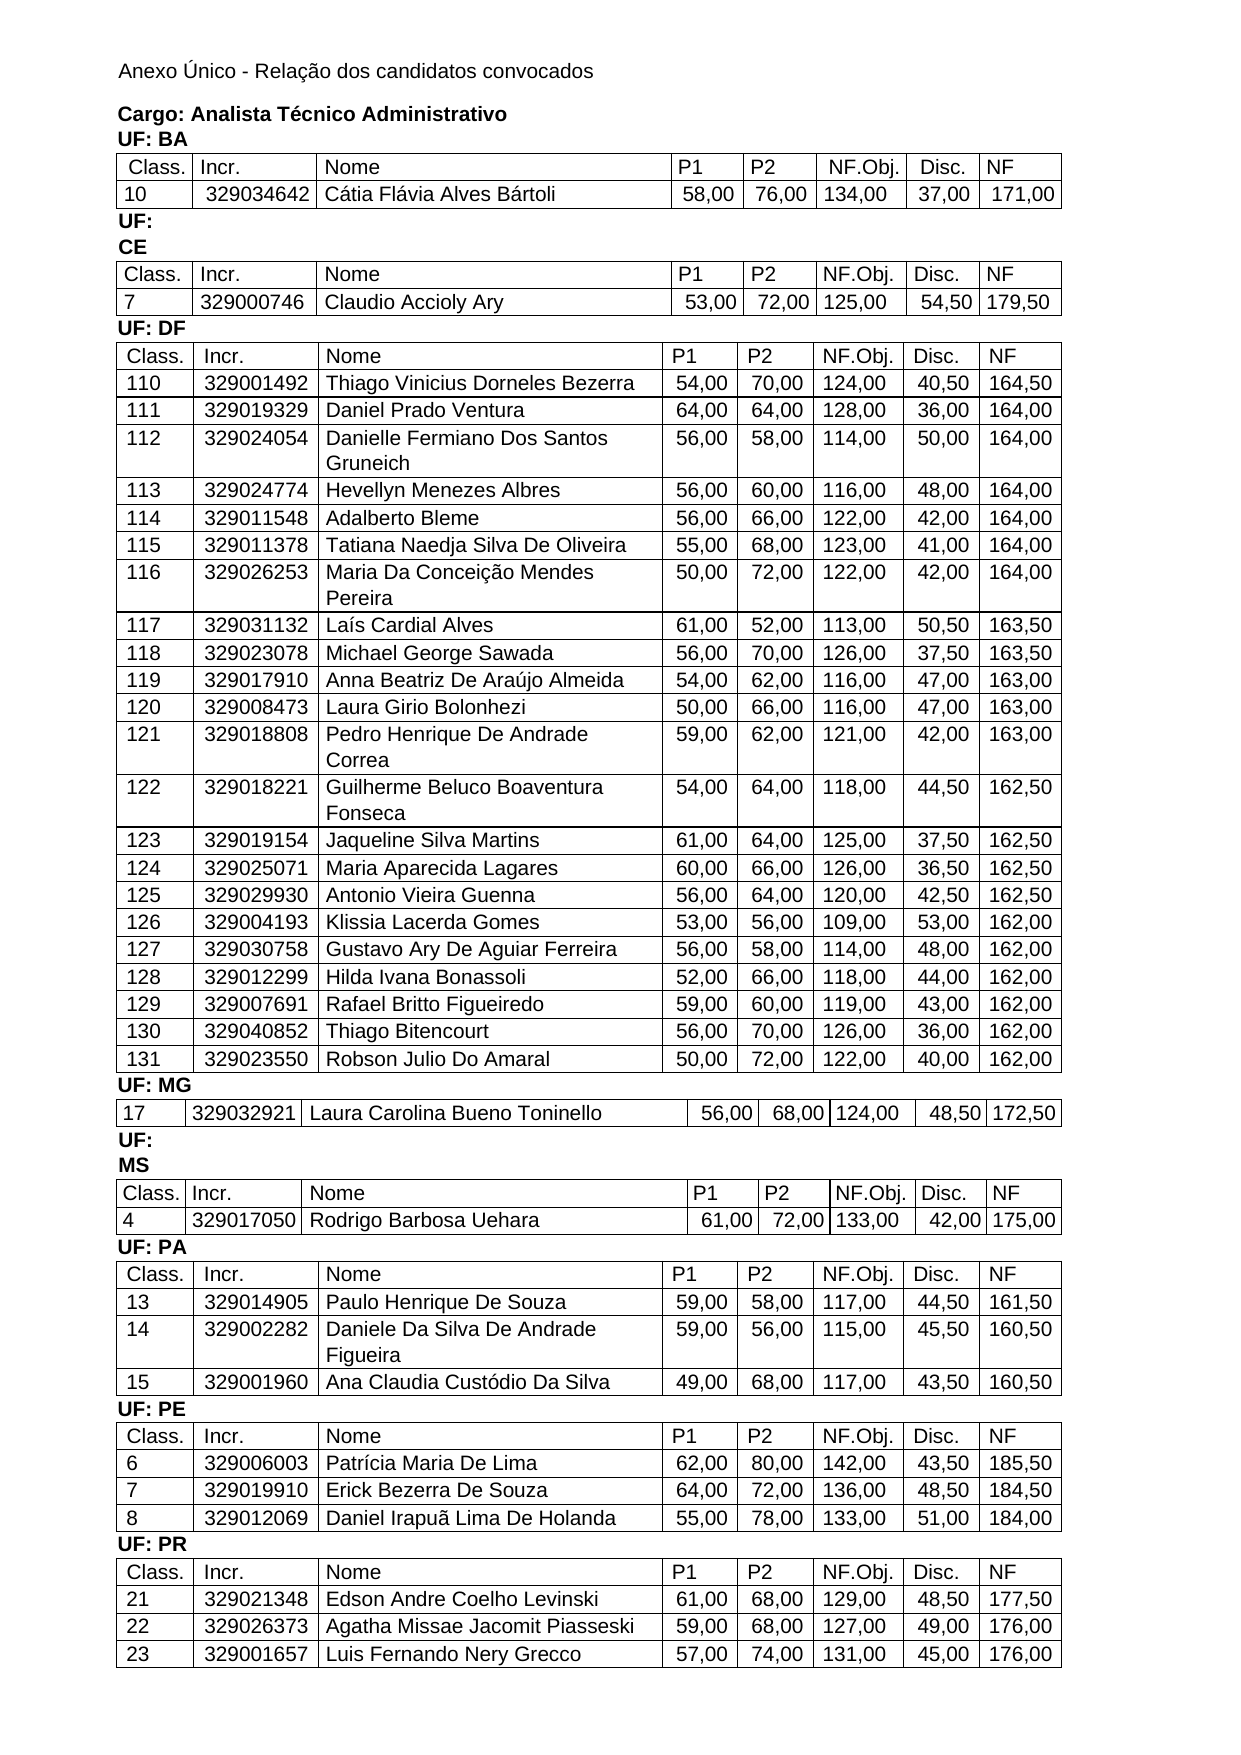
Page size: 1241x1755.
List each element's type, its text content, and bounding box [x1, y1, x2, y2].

table_cell 56,00 [663, 640, 737, 666]
table_header 329032921 [186, 1100, 301, 1126]
table_cell 45,00 [904, 1641, 979, 1667]
table_header P1 [663, 343, 737, 369]
table_cell 162,50 [980, 855, 1061, 881]
table_cell 122,00 [814, 1046, 903, 1072]
table_cell NF.Obj. [831, 1180, 915, 1207]
table_cell Class. [117, 1180, 185, 1207]
table_cell 56,00 [663, 425, 737, 477]
table_cell 163,00 [980, 667, 1061, 693]
table_cell 329024774 [194, 478, 318, 504]
table_cell 176,00 [980, 1614, 1061, 1640]
table_cell 125,00 [817, 289, 906, 315]
table_cell 66,00 [738, 855, 813, 881]
table_cell Gustavo Ary De Aguiar Ferreira [319, 937, 662, 963]
table_cell 41,00 [904, 532, 979, 558]
table_cell Jaqueline Silva Martins [319, 828, 662, 854]
table_header 172,50 [987, 1100, 1061, 1126]
table_header NF.Obj. [814, 1423, 903, 1449]
table_cell 329014905 [194, 1289, 318, 1315]
table_cell Laís Cardial Alves [319, 613, 662, 639]
table_cell 61,00 [663, 828, 737, 854]
table_cell 64,00 [663, 398, 737, 424]
table_cell 114,00 [814, 425, 903, 477]
table_cell 162,00 [980, 964, 1061, 990]
table_cell 50,00 [904, 425, 979, 477]
table_cell 125 [117, 882, 193, 908]
table_header Laura Carolina Bueno Toninello [302, 1100, 687, 1126]
table_cell 160,50 [980, 1369, 1061, 1395]
table_cell [987, 1127, 1062, 1179]
table_header Incr. [193, 154, 316, 180]
table_cell 68,00 [738, 1586, 813, 1612]
table_header 68,00 [759, 1100, 829, 1126]
table_cell Disc. [916, 1180, 986, 1207]
table_cell NF [980, 262, 1061, 288]
table_cell 68,00 [738, 532, 813, 558]
table_cell 162,50 [980, 828, 1061, 854]
table_header Class. [117, 343, 193, 369]
table_cell 329019329 [194, 398, 318, 424]
table_cell [186, 1127, 302, 1179]
table_cell 161,50 [980, 1289, 1061, 1315]
table_cell 53,00 [904, 909, 979, 936]
text UF: PR [117, 1532, 1158, 1556]
table_cell Daniele Da Silva De Andrade Figueira [319, 1316, 662, 1368]
table_header Nome [319, 1423, 662, 1449]
table_cell 117,00 [814, 1289, 903, 1315]
table_cell 120,00 [814, 882, 903, 908]
table_cell 49,00 [663, 1369, 737, 1395]
table_cell 70,00 [738, 370, 813, 396]
table_header NF [980, 1559, 1061, 1585]
table_cell 118,00 [814, 775, 903, 826]
table_cell Tatiana Naedja Silva De Oliveira [319, 532, 662, 558]
table_cell 175,00 [987, 1208, 1061, 1234]
table_cell 64,00 [738, 775, 813, 826]
table_cell 126 [117, 909, 193, 936]
table_cell 68,00 [738, 1369, 813, 1395]
table_cell 56,00 [738, 909, 813, 936]
table_cell 126,00 [814, 1019, 903, 1045]
table_cell Incr. [193, 262, 316, 288]
table_cell 109,00 [814, 909, 903, 936]
table_cell 128 [117, 964, 193, 990]
table_cell 47,00 [904, 694, 979, 721]
table_cell 329021348 [194, 1586, 318, 1612]
table_cell 128,00 [814, 398, 903, 424]
table_cell 58,00 [672, 181, 743, 207]
table_cell 62,00 [738, 667, 813, 693]
table_cell 42,50 [904, 882, 979, 908]
table_cell 58,00 [738, 1289, 813, 1315]
table_cell 58,00 [738, 425, 813, 477]
table_cell 162,00 [980, 991, 1061, 1017]
table_cell 50,00 [663, 1046, 737, 1072]
table_cell 64,00 [738, 828, 813, 854]
table_header NF.Obj. [814, 1262, 903, 1288]
table_cell 15 [117, 1369, 193, 1395]
table_cell 124 [117, 855, 193, 881]
table_cell 54,50 [907, 289, 979, 315]
table_header Disc. [904, 1262, 979, 1288]
table_cell 171,00 [980, 181, 1061, 207]
table_cell 136,00 [814, 1478, 903, 1504]
table_header NF.Obj. [814, 343, 903, 369]
table_header Disc. [907, 154, 979, 180]
table_header Disc. [904, 1423, 979, 1449]
table_header Nome [319, 1262, 662, 1288]
table_cell UF: CE [117, 209, 193, 261]
table_cell 22 [117, 1614, 193, 1640]
table_cell 44,50 [904, 1289, 979, 1315]
table_cell 62,00 [738, 722, 813, 773]
table_cell 329012299 [194, 964, 318, 990]
table_cell 130 [117, 1019, 193, 1045]
table_cell 114,00 [814, 937, 903, 963]
table_cell 115 [117, 532, 193, 558]
table_header Nome [319, 343, 662, 369]
table_cell 116,00 [814, 694, 903, 721]
table_cell Adalberto Bleme [319, 505, 662, 531]
table_cell [317, 209, 671, 261]
table_header P2 [738, 1423, 813, 1449]
table_cell 42,00 [904, 722, 979, 773]
table_cell 59,00 [663, 991, 737, 1017]
table_cell 118 [117, 640, 193, 666]
table_cell 36,00 [904, 398, 979, 424]
table_cell [687, 1127, 758, 1179]
table_header P1 [663, 1423, 737, 1449]
table_cell Antonio Vieira Guenna [319, 882, 662, 908]
table_cell 13 [117, 1289, 193, 1315]
table_cell 131 [117, 1046, 193, 1072]
table_cell 23 [117, 1641, 193, 1667]
table_cell 56,00 [663, 505, 737, 531]
table_cell Maria Da Conceição Mendes Pereira [319, 560, 662, 611]
table_cell 10 [117, 181, 192, 207]
table_cell 118,00 [814, 964, 903, 990]
text UF: PA [117, 1235, 1158, 1259]
table_cell 162,00 [980, 1046, 1061, 1072]
table_cell 14 [117, 1316, 193, 1368]
table_cell 111 [117, 398, 193, 424]
table_cell 123 [117, 828, 193, 854]
table_cell 53,00 [663, 909, 737, 936]
table_header 48,50 [916, 1100, 986, 1126]
table_cell 121,00 [814, 722, 903, 773]
table_header Incr. [194, 343, 318, 369]
table_cell 329004193 [194, 909, 318, 936]
table_cell Erick Bezerra De Souza [319, 1478, 662, 1504]
table_cell 37,00 [907, 181, 979, 207]
table_cell [816, 209, 907, 261]
table_cell 110 [117, 370, 193, 396]
table_cell 117,00 [814, 1369, 903, 1395]
table_header Incr. [194, 1262, 318, 1288]
table_cell 40,50 [904, 370, 979, 396]
table_cell Nome [302, 1180, 687, 1207]
table_cell Rafael Britto Figueiredo [319, 991, 662, 1017]
table_cell 64,00 [663, 1478, 737, 1504]
table_cell Danielle Fermiano Dos Santos Gruneich [319, 425, 662, 477]
table_cell P2 [759, 1180, 829, 1207]
table_cell 6 [117, 1450, 193, 1477]
table_header P1 [672, 154, 743, 180]
table_cell 329017910 [194, 667, 318, 693]
table_cell P1 [672, 262, 743, 288]
table_cell 55,00 [663, 532, 737, 558]
table_cell 7 [117, 289, 192, 315]
table_cell [302, 1127, 687, 1179]
table_cell 66,00 [738, 964, 813, 990]
table_header P2 [738, 1262, 813, 1288]
table_cell 124,00 [814, 370, 903, 396]
table_cell Laura Girio Bolonhezi [319, 694, 662, 721]
table_cell 43,50 [904, 1369, 979, 1395]
table_cell Class. [117, 262, 192, 288]
table_header Disc. [904, 1559, 979, 1585]
table_header NF [980, 343, 1061, 369]
table_cell 49,00 [904, 1614, 979, 1640]
table_cell 55,00 [663, 1505, 737, 1531]
table_cell 54,00 [663, 775, 737, 826]
table_cell 59,00 [663, 1289, 737, 1315]
table_cell 62,00 [663, 1450, 737, 1477]
table_cell Daniel Prado Ventura [319, 398, 662, 424]
table_cell 61,00 [663, 613, 737, 639]
table_cell 50,00 [663, 560, 737, 611]
table_cell 56,00 [663, 882, 737, 908]
table_cell 329008473 [194, 694, 318, 721]
table_cell 329031132 [194, 613, 318, 639]
table_cell Incr. [186, 1180, 301, 1207]
table_cell 64,00 [738, 398, 813, 424]
table_cell Robson Julio Do Amaral [319, 1046, 662, 1072]
table_cell 43,50 [904, 1450, 979, 1477]
table_cell 48,00 [904, 478, 979, 504]
table_cell 329034642 [193, 181, 316, 207]
table_header P2 [738, 343, 813, 369]
table_cell 4 [117, 1208, 185, 1234]
table_header NF.Obj. [814, 1559, 903, 1585]
table_header 56,00 [688, 1100, 758, 1126]
table_cell 164,50 [980, 370, 1061, 396]
table_cell 72,00 [744, 289, 816, 315]
table_cell 116 [117, 560, 193, 611]
table_cell 80,00 [738, 1450, 813, 1477]
table_cell Rodrigo Barbosa Uehara [302, 1208, 687, 1234]
table_cell 61,00 [663, 1586, 737, 1612]
table_cell 121 [117, 722, 193, 773]
table_cell 117 [117, 613, 193, 639]
table_cell 42,00 [916, 1208, 986, 1234]
table_header 17 [117, 1100, 185, 1126]
table_cell 36,50 [904, 855, 979, 881]
table_cell 56,00 [663, 478, 737, 504]
table_cell 134,00 [817, 181, 906, 207]
table_cell Hevellyn Menezes Albres [319, 478, 662, 504]
table_cell 116,00 [814, 667, 903, 693]
table_header Class. [117, 1559, 193, 1585]
table_cell Patrícia Maria De Lima [319, 1450, 662, 1477]
table_cell 184,50 [980, 1478, 1061, 1504]
table_cell 329000746 [193, 289, 316, 315]
table_cell 125,00 [814, 828, 903, 854]
table_cell P1 [688, 1180, 758, 1207]
table_cell 112 [117, 425, 193, 477]
table_cell 60,00 [663, 855, 737, 881]
table_cell 133,00 [831, 1208, 915, 1234]
table_cell 74,00 [738, 1641, 813, 1667]
table_cell 162,50 [980, 882, 1061, 908]
table_cell 126,00 [814, 855, 903, 881]
table_cell 164,00 [980, 560, 1061, 611]
table_cell 329001657 [194, 1641, 318, 1667]
table_cell 126,00 [814, 640, 903, 666]
table_cell 59,00 [663, 722, 737, 773]
table_cell 113 [117, 478, 193, 504]
table_cell 45,50 [904, 1316, 979, 1368]
table_cell 129 [117, 991, 193, 1017]
table_cell 57,00 [663, 1641, 737, 1667]
text UF: BA [117, 127, 1158, 151]
table_cell [830, 1127, 915, 1179]
table_cell 131,00 [814, 1641, 903, 1667]
table_cell 329019154 [194, 828, 318, 854]
table_cell 43,00 [904, 991, 979, 1017]
table_cell 129,00 [814, 1586, 903, 1612]
table_cell 162,00 [980, 937, 1061, 963]
table_cell Daniel Irapuã Lima De Holanda [319, 1505, 662, 1531]
table_cell 329026373 [194, 1614, 318, 1640]
table_cell 68,00 [738, 1614, 813, 1640]
table_cell P2 [744, 262, 816, 288]
table_header P2 [744, 154, 816, 180]
table_cell 53,00 [672, 289, 743, 315]
table_cell Thiago Vinicius Dorneles Bezerra [319, 370, 662, 396]
table_cell [980, 209, 1062, 261]
table_cell 37,50 [904, 828, 979, 854]
table_cell 163,00 [980, 694, 1061, 721]
table_cell 58,00 [738, 937, 813, 963]
table_cell 163,00 [980, 722, 1061, 773]
table_cell 48,50 [904, 1586, 979, 1612]
table_header NF.Obj. [817, 154, 906, 180]
table_cell [915, 1127, 987, 1179]
table_cell 48,50 [904, 1478, 979, 1504]
table_cell 52,00 [663, 964, 737, 990]
table_cell 122 [117, 775, 193, 826]
table_cell 7 [117, 1478, 193, 1504]
table_cell 329006003 [194, 1450, 318, 1477]
table_cell 329023550 [194, 1046, 318, 1072]
table_cell 47,00 [904, 667, 979, 693]
table_cell Agatha Missae Jacomit Piasseski [319, 1614, 662, 1640]
table_cell 122,00 [814, 505, 903, 531]
table_cell 329007691 [194, 991, 318, 1017]
table_header NF [980, 1423, 1061, 1449]
table_cell 21 [117, 1586, 193, 1612]
table_header NF [980, 1262, 1061, 1288]
table_header Incr. [194, 1559, 318, 1585]
table_cell [744, 209, 816, 261]
table_cell 56,00 [663, 1019, 737, 1045]
table_cell 116,00 [814, 478, 903, 504]
table_cell 60,00 [738, 991, 813, 1017]
table_cell 164,00 [980, 532, 1061, 558]
table_cell 37,50 [904, 640, 979, 666]
table_header Incr. [194, 1423, 318, 1449]
table_cell 142,00 [814, 1450, 903, 1477]
table_header Class. [117, 1262, 193, 1288]
table_cell 179,50 [980, 289, 1061, 315]
table_cell 61,00 [688, 1208, 758, 1234]
table_cell 70,00 [738, 640, 813, 666]
table_cell 329001492 [194, 370, 318, 396]
table_cell Disc. [907, 262, 979, 288]
table_cell 54,00 [663, 667, 737, 693]
table_cell 44,00 [904, 964, 979, 990]
table_cell 329011548 [194, 505, 318, 531]
table_cell Klissia Lacerda Gomes [319, 909, 662, 936]
table_cell 329026253 [194, 560, 318, 611]
table_cell 329001960 [194, 1369, 318, 1395]
table_cell 329011378 [194, 532, 318, 558]
table_cell 51,00 [904, 1505, 979, 1531]
table_cell 329018808 [194, 722, 318, 773]
table_cell 329012069 [194, 1505, 318, 1531]
table_cell 160,50 [980, 1316, 1061, 1368]
table_cell 113,00 [814, 613, 903, 639]
table_header Class. [117, 154, 192, 180]
table_cell 329029930 [194, 882, 318, 908]
table_cell 72,00 [738, 1478, 813, 1504]
table_cell 329030758 [194, 937, 318, 963]
table_cell 70,00 [738, 1019, 813, 1045]
table_cell 64,00 [738, 882, 813, 908]
text UF: PE [117, 1396, 1158, 1420]
table_cell 76,00 [744, 181, 816, 207]
text Anexo Único - Relação dos candidatos convocados [118, 59, 1158, 83]
table_cell 115,00 [814, 1316, 903, 1368]
table_cell 184,00 [980, 1505, 1061, 1531]
table_cell 66,00 [738, 505, 813, 531]
table_cell 329018221 [194, 775, 318, 826]
table_cell 163,50 [980, 613, 1061, 639]
table_cell Paulo Henrique De Souza [319, 1289, 662, 1315]
table_header P1 [663, 1559, 737, 1585]
table_cell 329024054 [194, 425, 318, 477]
table_cell 40,00 [904, 1046, 979, 1072]
table_cell 162,00 [980, 909, 1061, 936]
table_cell 163,50 [980, 640, 1061, 666]
table_header NF [980, 154, 1061, 180]
table_cell 42,00 [904, 505, 979, 531]
table_cell 329025071 [194, 855, 318, 881]
table_cell 56,00 [738, 1316, 813, 1368]
table_cell 72,00 [738, 1046, 813, 1072]
table_cell Claudio Accioly Ary [317, 289, 671, 315]
table_header Nome [317, 154, 671, 180]
table_cell 78,00 [738, 1505, 813, 1531]
table_cell 52,00 [738, 613, 813, 639]
table_cell 120 [117, 694, 193, 721]
table_header Nome [319, 1559, 662, 1585]
table_cell 60,00 [738, 478, 813, 504]
table_cell Anna Beatriz De Araújo Almeida [319, 667, 662, 693]
table_cell Michael George Sawada [319, 640, 662, 666]
table_cell 329040852 [194, 1019, 318, 1045]
table_cell Luis Fernando Nery Grecco [319, 1641, 662, 1667]
table_cell 329017050 [186, 1208, 301, 1234]
table_cell 164,00 [980, 425, 1061, 477]
table_cell 329023078 [194, 640, 318, 666]
table_cell 119,00 [814, 991, 903, 1017]
table_cell 36,00 [904, 1019, 979, 1045]
table_cell Cátia Flávia Alves Bártoli [317, 181, 671, 207]
table_cell 8 [117, 1505, 193, 1531]
table_cell 72,00 [738, 560, 813, 611]
table_cell Edson Andre Coelho Levinski [319, 1586, 662, 1612]
table_header Disc. [904, 343, 979, 369]
table_header Class. [117, 1423, 193, 1449]
table_cell 56,00 [663, 937, 737, 963]
table_cell 162,50 [980, 775, 1061, 826]
table_cell 123,00 [814, 532, 903, 558]
table_cell Ana Claudia Custódio Da Silva [319, 1369, 662, 1395]
table_cell 177,50 [980, 1586, 1061, 1612]
table_cell 133,00 [814, 1505, 903, 1531]
text UF: MG [117, 1073, 1158, 1097]
table_cell 164,00 [980, 505, 1061, 531]
table_cell Guilherme Beluco Boaventura Fonseca [319, 775, 662, 826]
table_cell 162,00 [980, 1019, 1061, 1045]
table_cell 72,00 [759, 1208, 829, 1234]
table_header 124,00 [831, 1100, 915, 1126]
table_cell 114 [117, 505, 193, 531]
table_cell 59,00 [663, 1614, 737, 1640]
table_cell Thiago Bitencourt [319, 1019, 662, 1045]
table_cell [671, 209, 744, 261]
table_cell 59,00 [663, 1316, 737, 1368]
table_cell 48,00 [904, 937, 979, 963]
table_cell 164,00 [980, 398, 1061, 424]
table_header P1 [663, 1262, 737, 1288]
table_cell NF [987, 1180, 1061, 1207]
table_header P2 [738, 1559, 813, 1585]
table_cell 66,00 [738, 694, 813, 721]
table_cell [907, 209, 979, 261]
table_cell [193, 209, 317, 261]
table_cell NF.Obj. [817, 262, 906, 288]
table_cell 329019910 [194, 1478, 318, 1504]
text Cargo: Analista Técnico Administrativo [117, 102, 1158, 126]
table_cell 54,00 [663, 370, 737, 396]
text UF: DF [117, 316, 1158, 340]
table_cell Hilda Ivana Bonassoli [319, 964, 662, 990]
table_cell 42,00 [904, 560, 979, 611]
table_cell 329002282 [194, 1316, 318, 1368]
table_cell 50,00 [663, 694, 737, 721]
table_cell [759, 1127, 830, 1179]
table_cell UF: MS [117, 1127, 186, 1179]
table_cell Pedro Henrique De Andrade Correa [319, 722, 662, 773]
table_cell 164,00 [980, 478, 1061, 504]
table_cell 127 [117, 937, 193, 963]
table_cell 127,00 [814, 1614, 903, 1640]
table_cell 122,00 [814, 560, 903, 611]
table_cell 119 [117, 667, 193, 693]
table_cell 50,50 [904, 613, 979, 639]
table_cell 185,50 [980, 1450, 1061, 1477]
table_cell Nome [317, 262, 671, 288]
table_cell 176,00 [980, 1641, 1061, 1667]
table_cell 44,50 [904, 775, 979, 826]
table_cell Maria Aparecida Lagares [319, 855, 662, 881]
